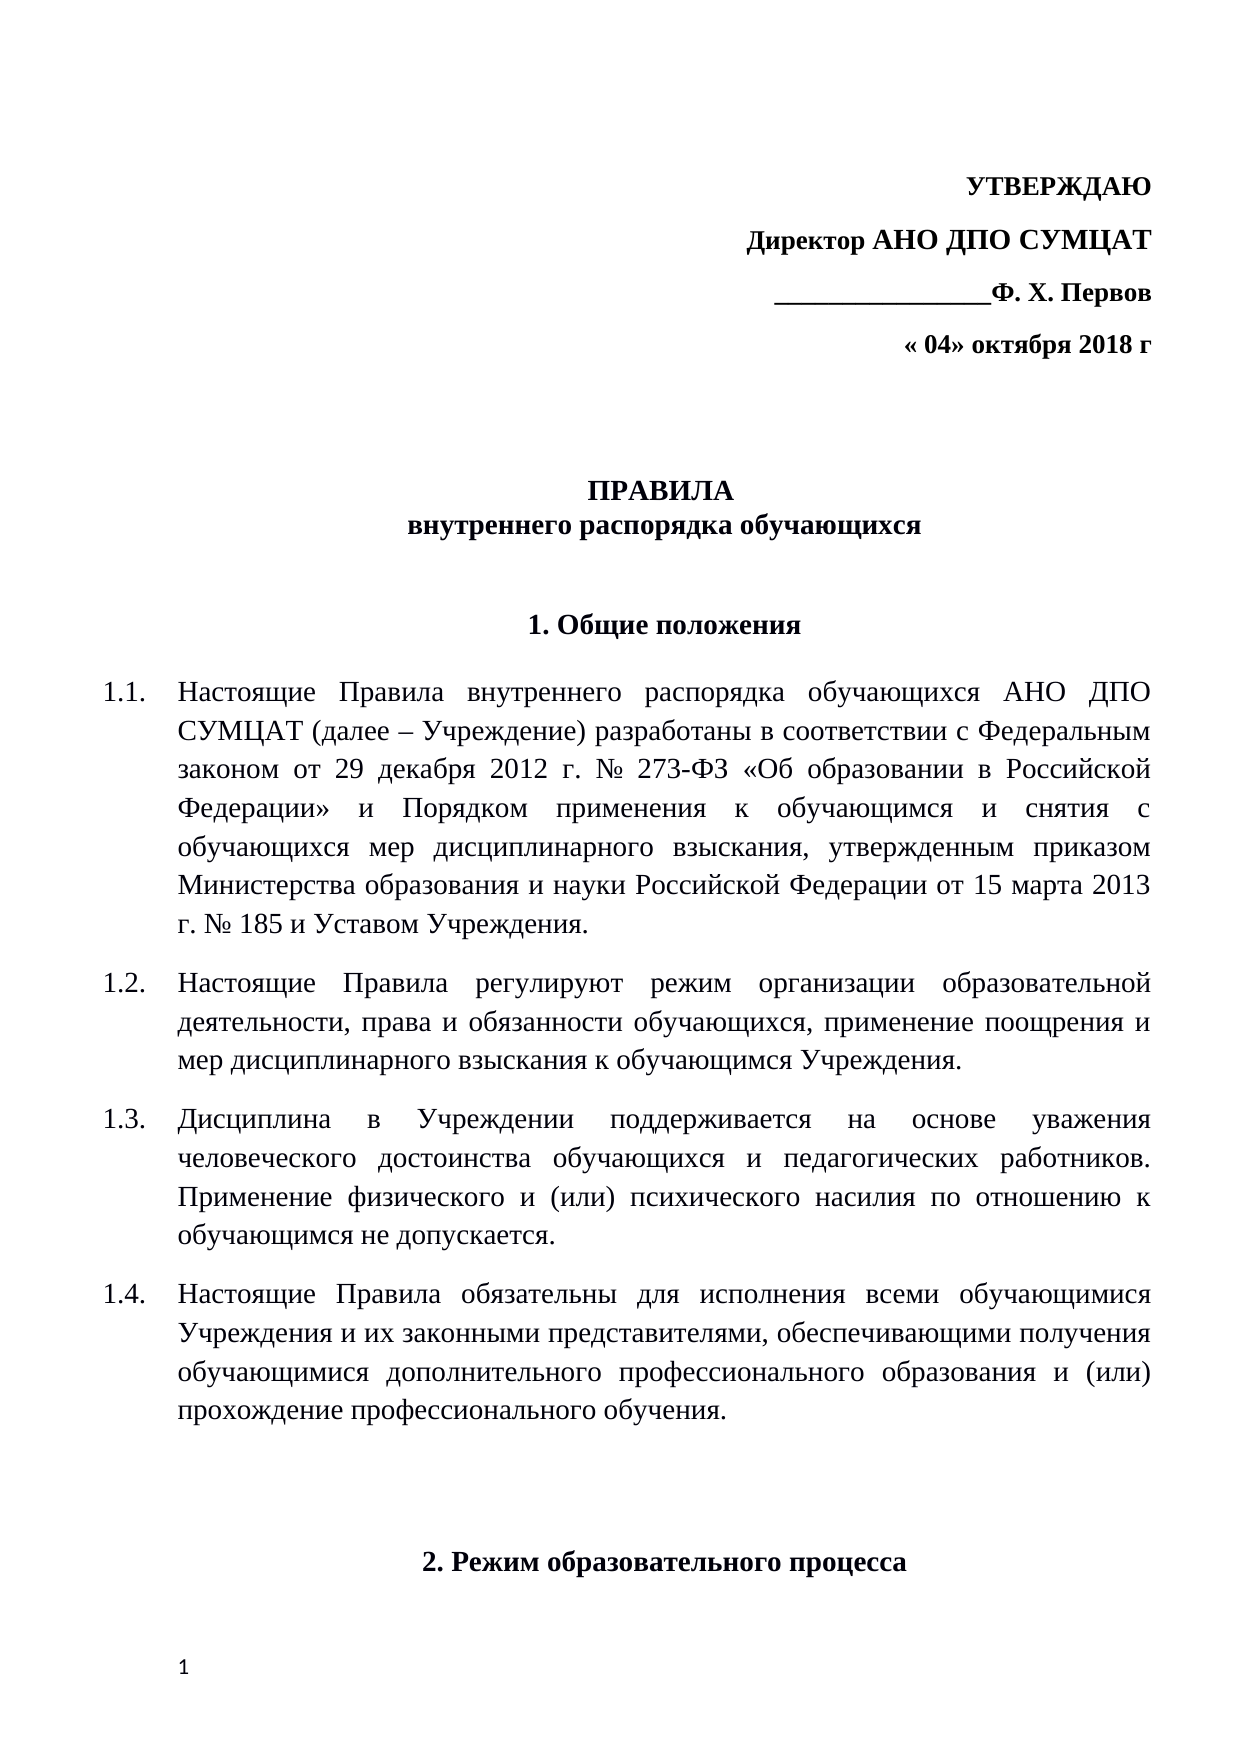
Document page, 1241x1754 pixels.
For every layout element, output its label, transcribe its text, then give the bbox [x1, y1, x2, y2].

text 2. Режим образовательного процесса [177, 1544, 1152, 1578]
text Директор АНО ДПО СУМЦАТ [177, 222, 1152, 256]
text 1. Общие положения [177, 607, 1152, 641]
list Настоящие Правила внутреннего распорядка обучающихся АНО ДПО СУМЦАТ (далее – Учреждение) разработаны в соответствии с Федеральным законом от 29 декабря 2012 г. № 273-ФЗ «Об образовании в Российской Федерации» и Порядком применения к обучающимся и снятия с обучающихся мер дисциплинарного взыскания, утвержденным приказом Министерства образования и науки Российской Федерации от 15 марта 2013 г. № 185 и Уставом Учреждения. [102, 674, 1152, 939]
text внутреннего распорядка обучающихся [177, 507, 1152, 540]
list Настоящие Правила регулируют режим организации образовательной деятельности, права и обязанности обучающихся, применение поощрения и мер дисциплинарного взыскания к обучающимся Учреждения. [102, 965, 1152, 1076]
text ПРАВИЛА [177, 473, 1152, 507]
list Дисциплина в Учреждении поддерживается на основе уважения человеческого достоинства обучающихся и педагогических работников. Применение физического и (или) психического насилия по отношению к обучающимся не допускается. [102, 1102, 1152, 1251]
list Настоящие Правила обязательны для исполнения всеми обучающимися Учреждения и их законными представителями, обеспечивающими получения обучающимися дополнительного профессионального образования и (или) прохождение профессионального обучения. [102, 1277, 1152, 1426]
text УТВЕРЖДАЮ [177, 170, 1152, 201]
text « 04» октября 2018 г [177, 328, 1152, 359]
text ________________Ф. Х. Первов [177, 276, 1152, 308]
